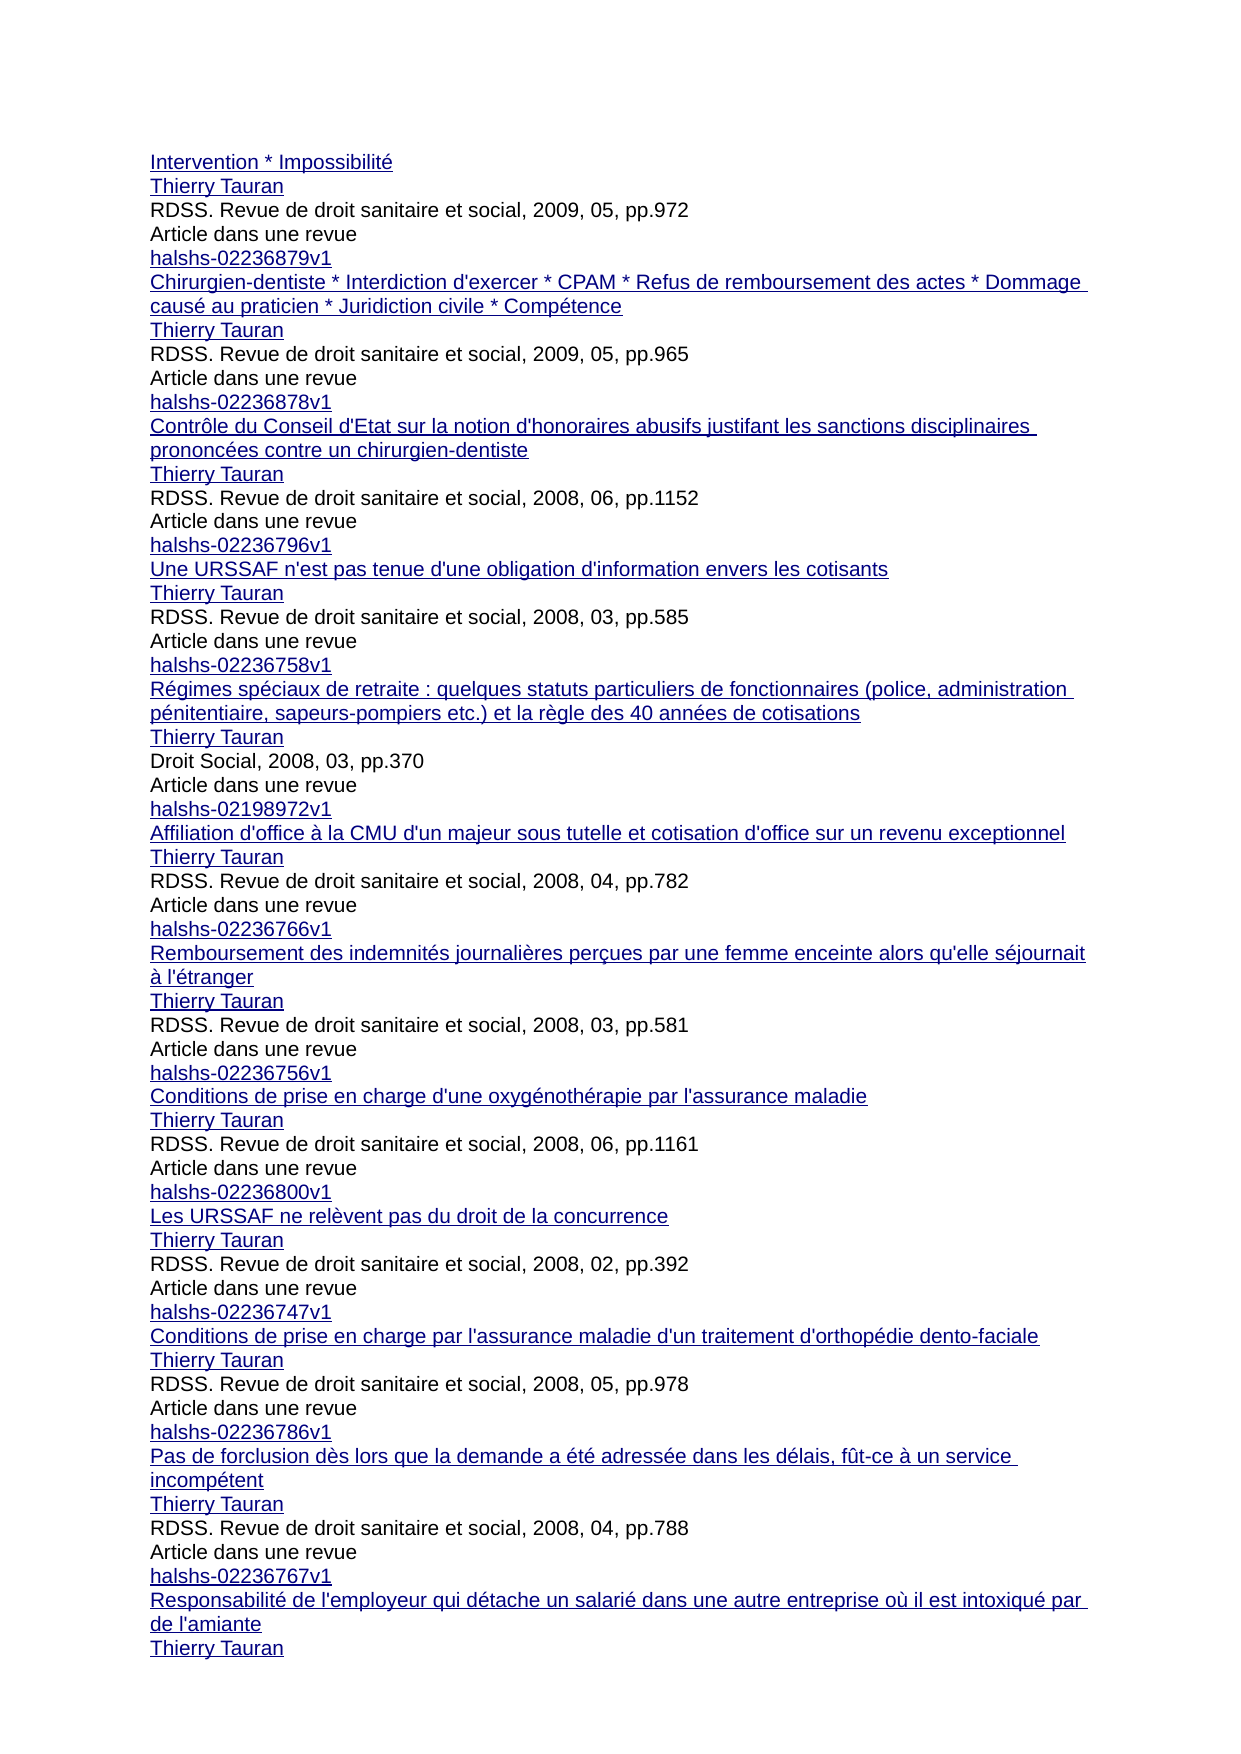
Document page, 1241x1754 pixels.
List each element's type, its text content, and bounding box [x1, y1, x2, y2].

table_cell Chirurgien-dentiste * Interdiction d'exercer * CPAM * Refus de remboursement des actes * Dommage causé au praticien * Juridiction civile * Compétence Thierry Tauran RDSS. Revue de droit sanitaire et social, 2009, 05, pp.965 Article dans une revue halshs-02236878v1 [150, 270, 1090, 413]
table_cell Une URSSAF n'est pas tenue d'une obligation d'information envers les cotisants Thierry Tauran RDSS. Revue de droit sanitaire et social, 2008, 03, pp.585 Article dans une revue halshs-02236758v1 [150, 557, 1090, 677]
table_cell Contrôle du Conseil d'Etat sur la notion d'honoraires abusifs justifant les sanctions disciplinaires prononcées contre un chirurgien-dentiste Thierry Tauran RDSS. Revue de droit sanitaire et social, 2008, 06, pp.1152 Article dans une revue halshs-02236796v1 [150, 414, 1090, 557]
table_cell Responsabilité de l'employeur qui détache un salarié dans une autre entreprise où il est intoxiqué par de l'amiante Thierry Tauran [150, 1588, 1090, 1659]
table_cell Conditions de prise en charge d'une oxygénothérapie par l'assurance maladie Thierry Tauran RDSS. Revue de droit sanitaire et social, 2008, 06, pp.1161 Article dans une revue halshs-02236800v1 [150, 1084, 1090, 1204]
table_cell Conditions de prise en charge par l'assurance maladie d'un traitement d'orthopédie dento-faciale Thierry Tauran RDSS. Revue de droit sanitaire et social, 2008, 05, pp.978 Article dans une revue halshs-02236786v1 [150, 1324, 1090, 1444]
table_cell Remboursement des indemnités journalières perçues par une femme enceinte alors qu'elle séjournait à l'étranger Thierry Tauran RDSS. Revue de droit sanitaire et social, 2008, 03, pp.581 Article dans une revue halshs-02236756v1 [150, 941, 1090, 1084]
table_cell Régimes spéciaux de retraite : quelques statuts particuliers de fonctionnaires (police, administration pénitentiaire, sapeurs-pompiers etc.) et la règle des 40 années de cotisations Thierry Tauran Droit Social, 2008, 03, pp.370 Article dans une revue halshs-02198972v1 [150, 677, 1090, 821]
table_cell Intervention * Impossibilité Thierry Tauran RDSS. Revue de droit sanitaire et social, 2009, 05, pp.972 Article dans une revue halshs-02236879v1 [150, 150, 1090, 270]
table_cell Pas de forclusion dès lors que la demande a été adressée dans les délais, fût-ce à un service incompétent Thierry Tauran RDSS. Revue de droit sanitaire et social, 2008, 04, pp.788 Article dans une revue halshs-02236767v1 [150, 1444, 1090, 1587]
table_cell Les URSSAF ne relèvent pas du droit de la concurrence Thierry Tauran RDSS. Revue de droit sanitaire et social, 2008, 02, pp.392 Article dans une revue halshs-02236747v1 [150, 1204, 1090, 1324]
table_cell Affiliation d'office à la CMU d'un majeur sous tutelle et cotisation d'office sur un revenu exceptionnel Thierry Tauran RDSS. Revue de droit sanitaire et social, 2008, 04, pp.782 Article dans une revue halshs-02236766v1 [150, 821, 1090, 941]
